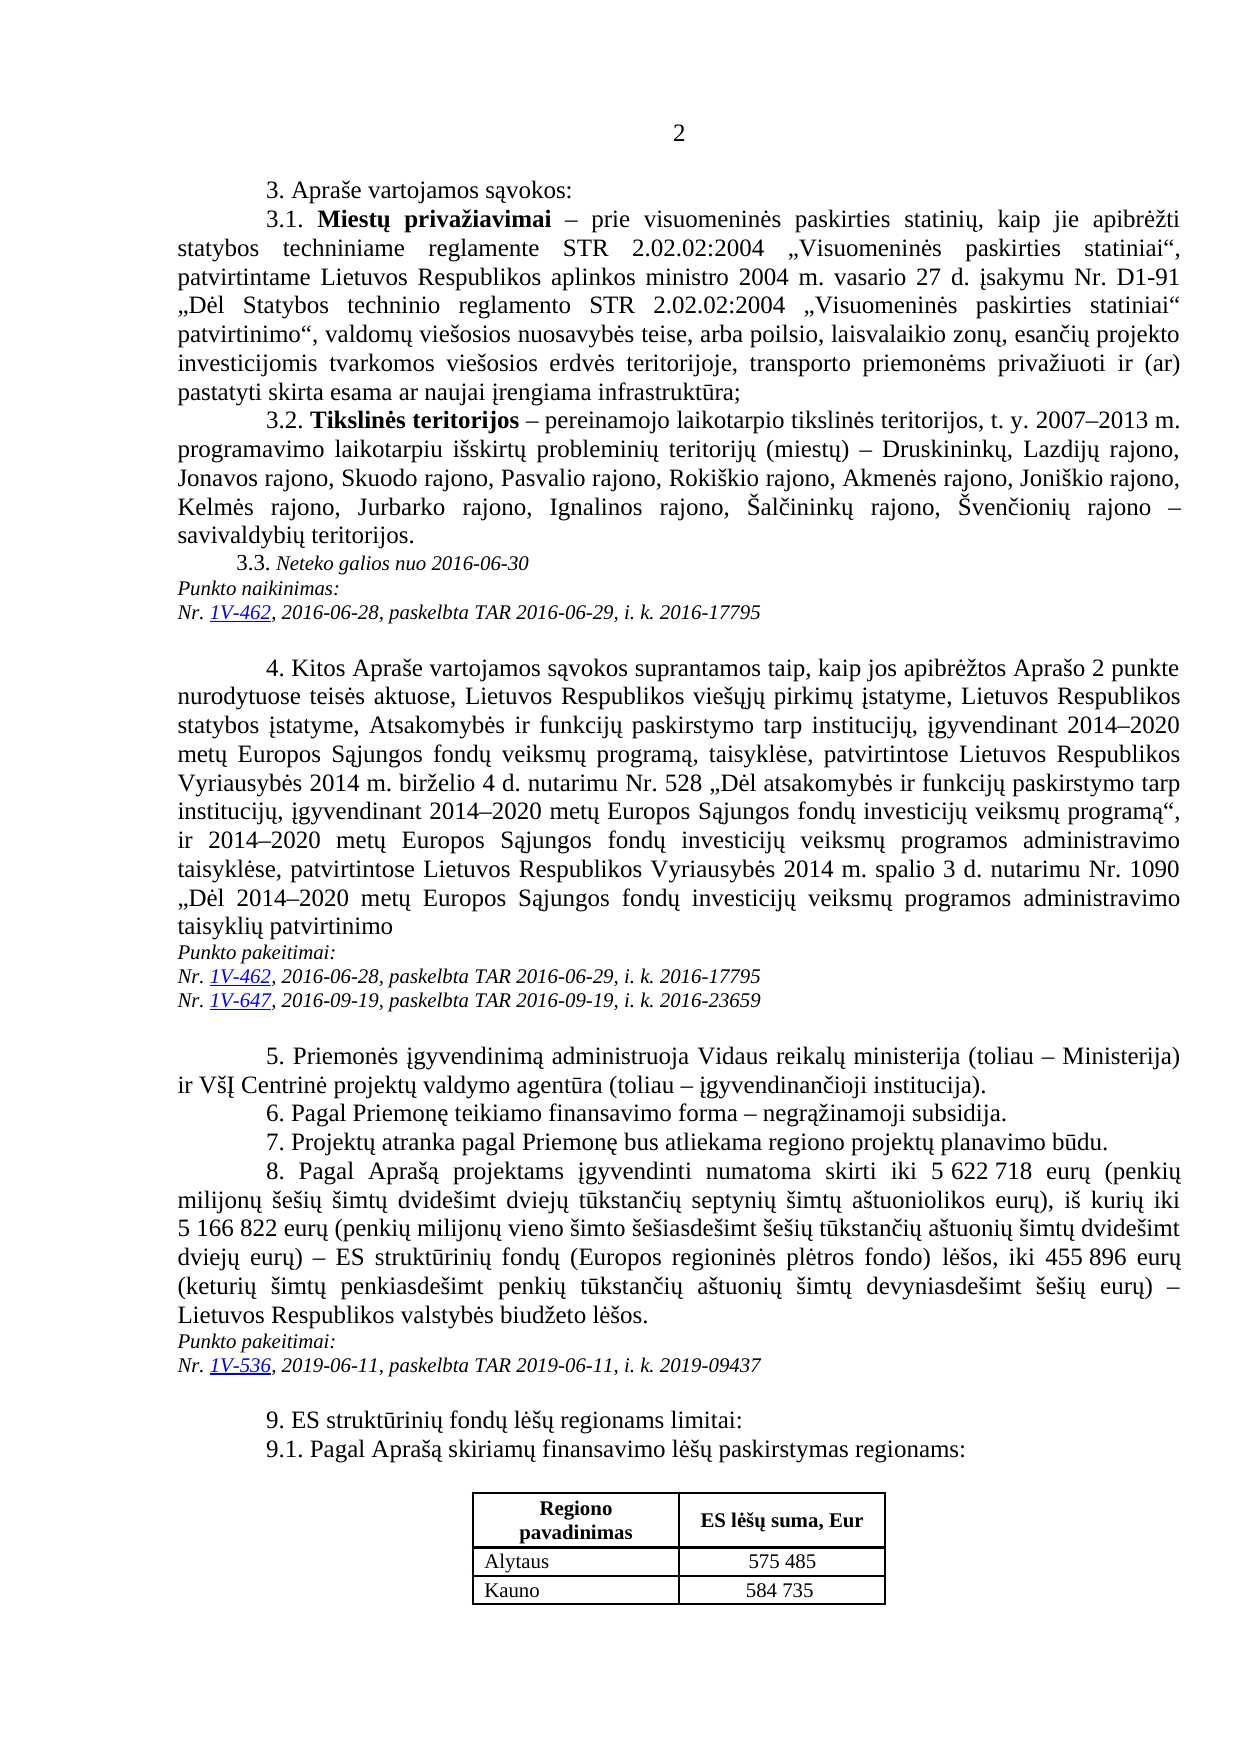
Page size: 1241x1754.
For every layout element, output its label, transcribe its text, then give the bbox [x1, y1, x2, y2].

text Nr. 1V-462, 2016-06-28, paskelbta TAR 2016-06-29, i. k. 2016-17795 [177, 600, 1181, 624]
table_cell Kauno [474, 1577, 678, 1603]
table_header ES lėšų suma, Eur [680, 1494, 884, 1546]
table_cell 575 485 [680, 1549, 884, 1574]
text Nr. 1V-536, 2019-06-11, paskelbta TAR 2019-06-11, i. k. 2019-09437 [177, 1353, 1181, 1377]
table_header Regiono pavadinimas [474, 1494, 678, 1546]
table_cell Alytaus [474, 1549, 678, 1574]
text Nr. 1V-462, 2016-06-28, paskelbta TAR 2016-06-29, i. k. 2016-17795 [177, 964, 1181, 988]
text 8. Pagal Aprašą projektams įgyvendinti numatoma skirti iki 5 622 718 eurų (penkių milijonų šešių šimtų dvidešimt dviejų tūkstančių septynių šimtų aštuoniolikos eurų), iš kurių iki 5 166 822 eurų (penkių milijonų vieno šimto šešiasdešimt šešių tūkstančių aštuonių šimtų dvidešimt dviejų eurų) – ES struktūrinių fondų (Europos regioninės plėtros fondo) lėšos, iki 455 896 eurų (keturių šimtų penkiasdešimt penkių tūkstančių aštuonių šimtų devyniasdešimt šešių eurų) – Lietuvos Respublikos valstybės biudžeto lėšos. [177, 1156, 1181, 1328]
text Nr. 1V-647, 2016-09-19, paskelbta TAR 2016-09-19, i. k. 2016-23659 [177, 988, 1181, 1012]
text 3.1. Miestų privažiavimai – prie visuomeninės paskirties statinių, kaip jie apibrėžti statybos techniniame reglamente STR 2.02.02:2004 „Visuomeninės paskirties statiniai“, patvirtintame Lietuvos Respublikos aplinkos ministro 2004 m. vasario 27 d. įsakymu Nr. D1-91 „Dėl Statybos techninio reglamento STR 2.02.02:2004 „Visuomeninės paskirties statiniai“ patvirtinimo“, valdomų viešosios nuosavybės teise, arba poilsio, laisvalaikio zonų, esančių projekto investicijomis tvarkomos viešosios erdvės teritorijoje, transporto priemonėms privažiuoti ir (ar) pastatyti skirta esama ar naujai įrengiama infrastruktūra; [177, 204, 1181, 406]
text Punkto pakeitimai: [177, 1328, 1181, 1353]
text 9. ES struktūrinių fondų lėšų regionams limitai: [177, 1405, 1181, 1434]
text 3. Apraše vartojamos sąvokos: [177, 176, 1181, 204]
text 3.2. Tikslinės teritorijos – pereinamojo laikotarpio tikslinės teritorijos, t. y. 2007–2013 m. programavimo laikotarpiu išskirtų probleminių teritorijų (miestų) – Druskininkų, Lazdijų rajono, Jonavos rajono, Skuodo rajono, Pasvalio rajono, Rokiškio rajono, Akmenės rajono, Joniškio rajono, Kelmės rajono, Jurbarko rajono, Ignalinos rajono, Šalčininkų rajono, Švenčionių rajono – savivaldybių teritorijos. [177, 406, 1181, 549]
text 5. Priemonės įgyvendinimą administruoja Vidaus reikalų ministerija (toliau – Ministerija) ir VšĮ Centrinė projektų valdymo agentūra (toliau – įgyvendinančioji institucija). [177, 1041, 1181, 1098]
text Punkto naikinimas: [177, 576, 1181, 600]
text 7. Projektų atranka pagal Priemonę bus atliekama regiono projektų planavimo būdu. [177, 1127, 1181, 1156]
text 3.3. Neteko galios nuo 2016-06-30 [177, 549, 1181, 576]
text 4. Kitos Apraše vartojamos sąvokos suprantamos taip, kaip jos apibrėžtos Aprašo 2 punkte nurodytuose teisės aktuose, Lietuvos Respublikos viešųjų pirkimų įstatyme, Lietuvos Respublikos statybos įstatyme, Atsakomybės ir funkcijų paskirstymo tarp institucijų, įgyvendinant 2014–2020 metų Europos Sąjungos fondų veiksmų programą, taisyklėse, patvirtintose Lietuvos Respublikos Vyriausybės 2014 m. birželio 4 d. nutarimu Nr. 528 „Dėl atsakomybės ir funkcijų paskirstymo tarp institucijų, įgyvendinant 2014–2020 metų Europos Sąjungos fondų investicijų veiksmų programą“, ir 2014–2020 metų Europos Sąjungos fondų investicijų veiksmų programos administravimo taisyklėse, patvirtintose Lietuvos Respublikos Vyriausybės 2014 m. spalio 3 d. nutarimu Nr. 1090 „Dėl 2014–2020 metų Europos Sąjungos fondų investicijų veiksmų programos administravimo taisyklių patvirtinimo [177, 653, 1181, 940]
table_cell 584 735 [680, 1577, 884, 1603]
text Punkto pakeitimai: [177, 940, 1181, 964]
text 6. Pagal Priemonę teikiamo finansavimo forma – negrąžinamoji subsidija. [177, 1098, 1181, 1127]
text 9.1. Pagal Aprašą skiriamų finansavimo lėšų paskirstymas regionams: [177, 1434, 1181, 1463]
